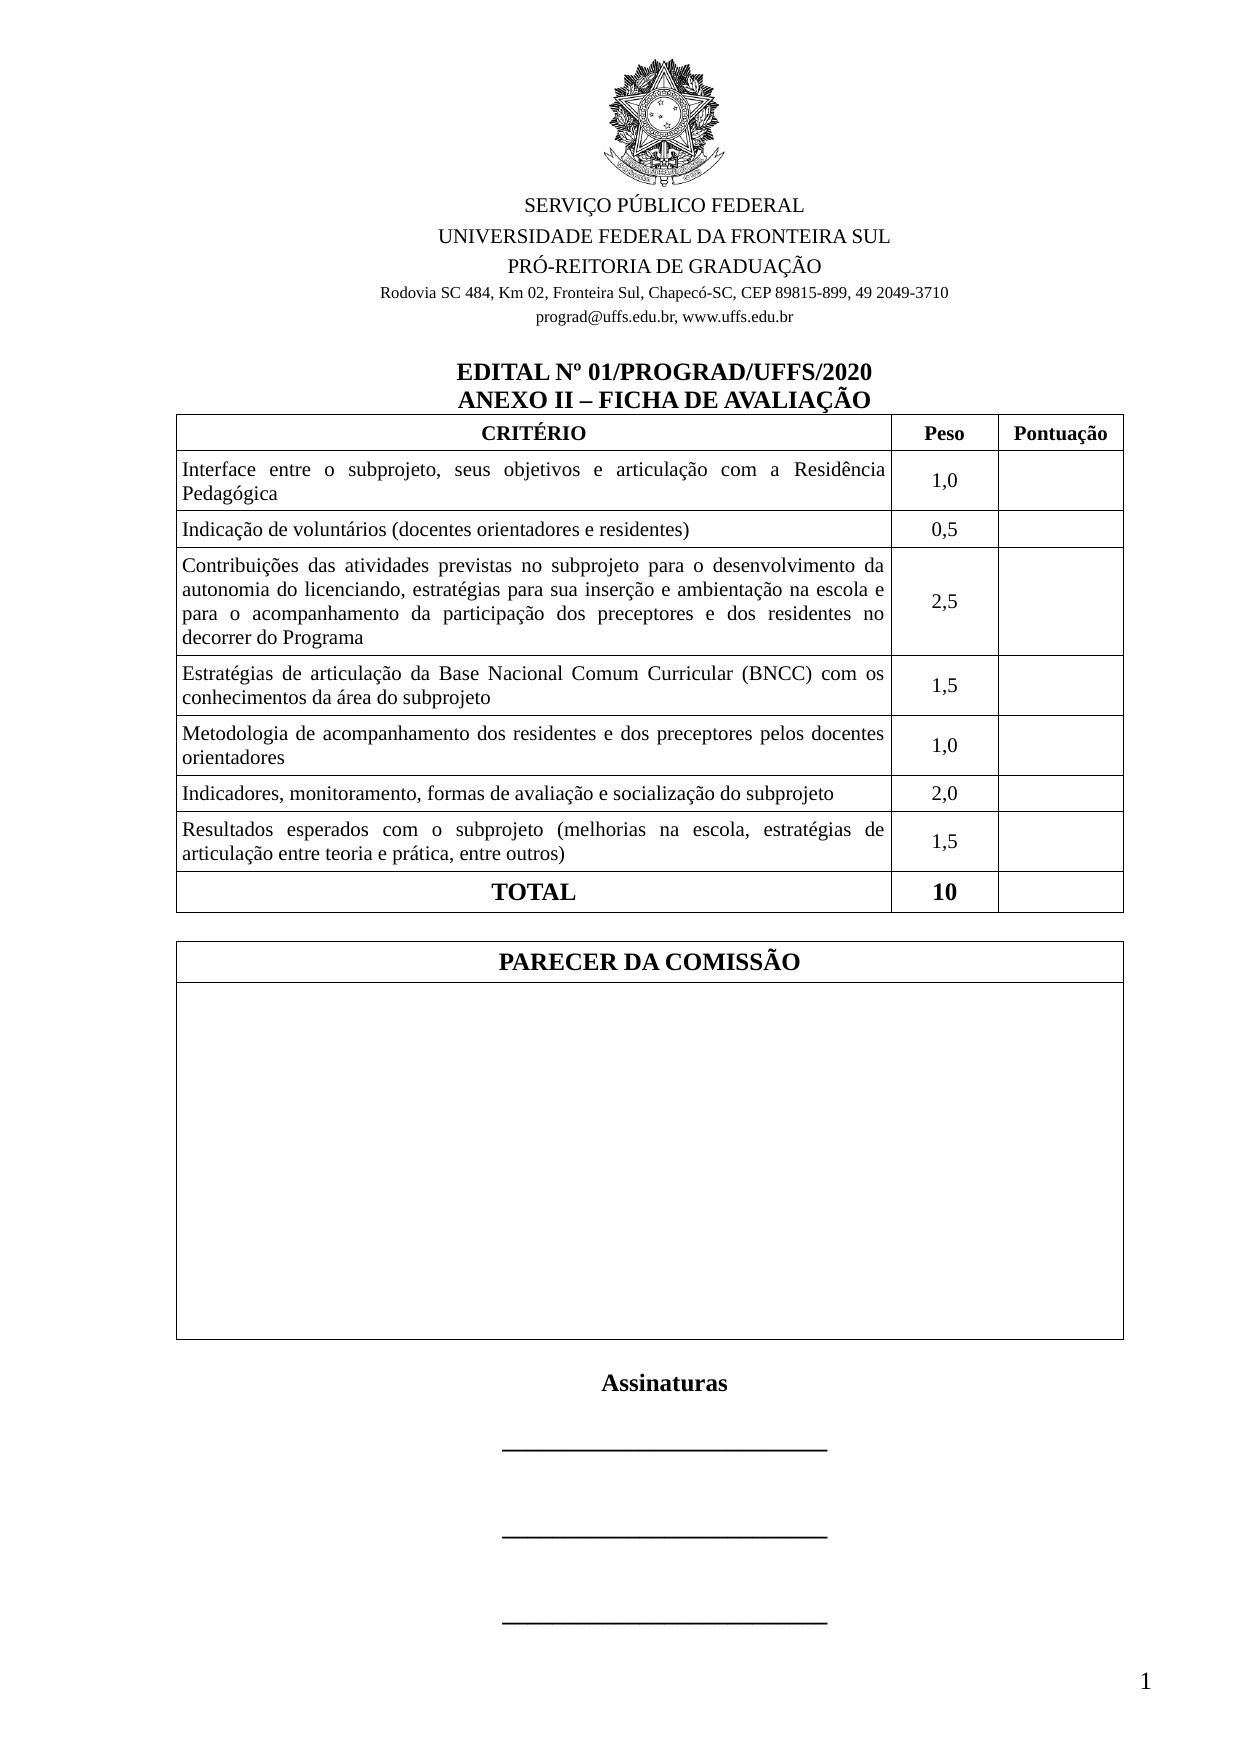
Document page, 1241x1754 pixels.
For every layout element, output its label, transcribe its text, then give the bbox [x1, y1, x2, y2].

table_cell [999, 656, 1123, 715]
table_cell 1,0 [892, 716, 998, 775]
text __________________________ [177, 1512, 1152, 1540]
table_cell [999, 511, 1123, 546]
table_cell 2,0 [892, 776, 998, 811]
text Assinaturas [177, 1368, 1152, 1397]
table_header Pontuação [999, 415, 1123, 450]
table_cell 1,5 [892, 812, 998, 871]
table_cell Indicadores, monitoramento, formas de avaliação e socialização do subprojeto [177, 776, 891, 811]
table_cell [999, 776, 1123, 811]
table_cell Metodologia de acompanhamento dos residentes e dos preceptores pelos docentes orientadores [177, 716, 891, 775]
table_cell 0,5 [892, 511, 998, 546]
table_cell Contribuições das atividades previstas no subprojeto para o desenvolvimento da autonomia do licenciando, estratégias para sua inserção e ambientação na escola e para o acompanhamento da participação dos preceptores e dos residentes no decorrer do Programa [177, 548, 891, 654]
text ANEXO II – FICHA DE AVALIAÇÃO [177, 385, 1152, 414]
table_cell 1,5 [892, 656, 998, 715]
text __________________________ [177, 1425, 1152, 1454]
table_header Peso [892, 415, 998, 450]
table_cell TOTAL [177, 872, 891, 912]
table_cell [999, 451, 1123, 510]
table_cell [999, 716, 1123, 775]
table_cell 2,5 [892, 548, 998, 654]
table_cell Indicação de voluntários (docentes orientadores e residentes) [177, 511, 891, 546]
table_cell [177, 983, 1123, 1339]
table_header CRITÉRIO [177, 415, 891, 450]
table_cell [999, 548, 1123, 654]
table_cell [999, 812, 1123, 871]
table_cell 1,0 [892, 451, 998, 510]
text EDITAL Nº 01/PROGRAD/UFFS/2020 [177, 357, 1152, 385]
table_cell [999, 872, 1123, 912]
table_cell Interface entre o subprojeto, seus objetivos e articulação com a Residência Pedagógica [177, 451, 891, 510]
table_cell 10 [892, 872, 998, 912]
table_cell Resultados esperados com o subprojeto (melhorias na escola, estratégias de articulação entre teoria e prática, entre outros) [177, 812, 891, 871]
table_header PARECER DA COMISSÃO [177, 942, 1123, 982]
table_cell Estratégias de articulação da Base Nacional Comum Curricular (BNCC) com os conhecimentos da área do subprojeto [177, 656, 891, 715]
text __________________________ [177, 1598, 1152, 1627]
